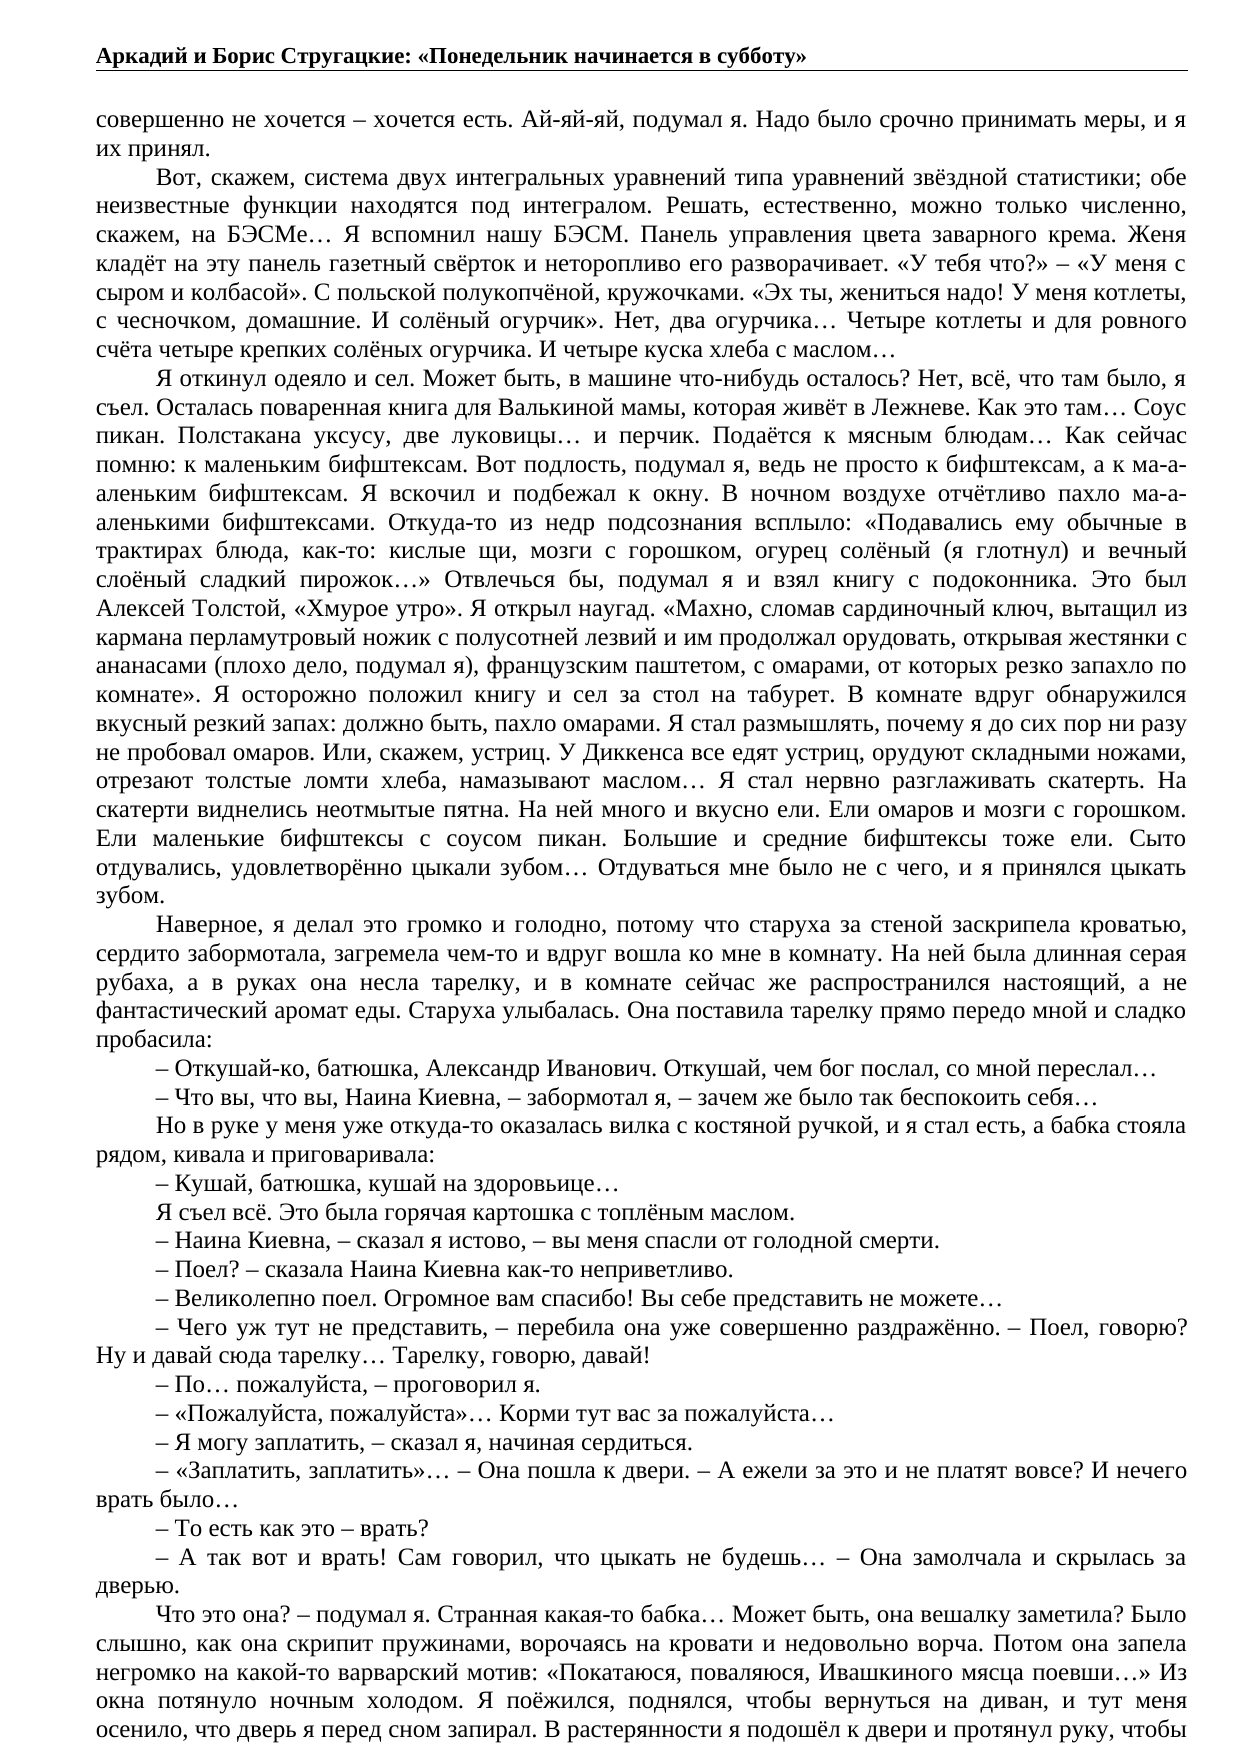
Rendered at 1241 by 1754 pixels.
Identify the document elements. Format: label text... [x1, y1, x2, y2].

text – Поел? – сказала Наина Киевна как-то неприветливо. [96, 1254, 1188, 1283]
text Вот, скажем, система двух интегральных уравнений типа уравнений звёздной статистики; обе неизвестные функции находятся под интегралом. Решать, естественно, можно только численно, скажем, на БЭСМе… Я вспомнил нашу БЭСМ. Панель управления цвета заварного крема. Женя кладёт на эту панель газетный свёрток и неторопливо его разворачивает. «У тебя что?» – «У меня с сыром и колбасой». С польской полукопчёной, кружочками. «Эх ты, жениться надо! У меня котлеты, с чесночком, домашние. И солёный огурчик». Нет, два огурчика… Четыре котлеты и для ровного счёта четыре крепких солёных огурчика. И четыре куска хлеба с маслом… [96, 162, 1188, 363]
text – Великолепно поел. Огромное вам спасибо! Вы себе представить не можете… [96, 1283, 1188, 1312]
text Я съел всё. Это была горячая картошка с топлёным маслом. [96, 1197, 1188, 1225]
text – Я могу заплатить, – сказал я, начиная сердиться. [96, 1427, 1188, 1455]
text – Кушай, батюшка, кушай на здоровьице… [96, 1168, 1188, 1197]
text Я откинул одеяло и сел. Может быть, в машине что-нибудь осталось? Нет, всё, что там было, я съел. Осталась поваренная книга для Валькиной мамы, которая живёт в Лежневе. Как это там… Соус пикан. Полстакана уксусу, две луковицы… и перчик. Подаётся к мясным блюдам… Как сейчас помню: к маленьким бифштексам. Вот подлость, подумал я, ведь не просто к бифштексам, а к ма-а-аленьким бифштексам. Я вскочил и подбежал к окну. В ночном воздухе отчётливо пахло ма-а-аленькими бифштексами. Откуда-то из недр подсознания всплыло: «Подавались ему обычные в трактирах блюда, как-то: кислые щи, мозги с горошком, огурец солёный (я глотнул) и вечный слоёный сладкий пирожок…» Отвлечься бы, подумал я и взял книгу с подоконника. Это был Алексей Толстой, «Хмурое утро». Я открыл наугад. «Махно, сломав сардиночный ключ, вытащил из кармана перламутровый ножик с полусотней лезвий и им продолжал орудовать, открывая жестянки с ананасами (плохо дело, подумал я), французским паштетом, с омарами, от которых резко запахло по комнате». Я осторожно положил книгу и сел за стол на табурет. В комнате вдруг обнаружился вкусный резкий запах: должно быть, пахло омарами. Я стал размышлять, почему я до сих пор ни разу не пробовал омаров. Или, скажем, устриц. У Диккенса все едят устриц, орудуют складными ножами, отрезают толстые ломти хлеба, намазывают маслом… Я стал нервно разглаживать скатерть. На скатерти виднелись неотмытые пятна. На ней много и вкусно ели. Ели омаров и мозги с горошком. Ели маленькие бифштексы с соусом пикан. Большие и средние бифштексы тоже ели. Сыто отдувались, удовлетворённо цыкали зубом… Отдуваться мне было не с чего, и я принялся цыкать зубом. [96, 363, 1188, 909]
text – То есть как это – врать? [96, 1513, 1188, 1542]
text – Что вы, что вы, Наина Киевна, – забормотал я, – зачем же было так беспокоить себя… [96, 1082, 1188, 1110]
text Но в руке у меня уже откуда-то оказалась вилка с костяной ручкой, и я стал есть, а бабка стояла рядом, кивала и приговаривала: [96, 1110, 1188, 1168]
text – «Пожалуйста, пожалуйста»… Корми тут вас за пожалуйста… [96, 1398, 1188, 1427]
text – «Заплатить, заплатить»… – Она пошла к двери. – А ежели за это и не платят вовсе? И нечего врать было… [96, 1455, 1188, 1513]
text Наверное, я делал это громко и голодно, потому что старуха за стеной заскрипела кроватью, сердито забормотала, загремела чем-то и вдруг вошла ко мне в комнату. На ней была длинная серая рубаха, а в руках она несла тарелку, и в комнате сейчас же распространился настоящий, а не фантастический аромат еды. Старуха улыбалась. Она поставила тарелку прямо передо мной и сладко пробасила: [96, 909, 1188, 1053]
text – Чего уж тут не представить, – перебила она уже совершенно раздражённо. – Поел, говорю? Ну и давай сюда тарелку… Тарелку, говорю, давай! [96, 1312, 1188, 1369]
text – А так вот и врать! Сам говорил, что цыкать не будешь… – Она замолчала и скрылась за дверью. [96, 1542, 1188, 1599]
text совершенно не хочется – хочется есть. Ай-яй-яй, подумал я. Надо было срочно принимать меры, и я их принял. [96, 104, 1188, 162]
text – Наина Киевна, – сказал я истово, – вы меня спасли от голодной смерти. [96, 1225, 1188, 1254]
text – Откушай-ко, батюшка, Александр Иванович. Откушай, чем бог послал, со мной переслал… [96, 1053, 1188, 1082]
text Что это она? – подумал я. Странная какая-то бабка… Может быть, она вешалку заметила? Было слышно, как она скрипит пружинами, ворочаясь на кровати и недовольно ворча. Потом она запела негромко на какой-то варварский мотив: «Покатаюся, поваляюся, Ивашкиного мясца поевши…» Из окна потянуло ночным холодом. Я поёжился, поднялся, чтобы вернуться на диван, и тут меня осенило, что дверь я перед сном запирал. В растерянности я подошёл к двери и протянул руку, чтобы [96, 1599, 1188, 1743]
text – По… пожалуйста, – проговорил я. [96, 1369, 1188, 1398]
